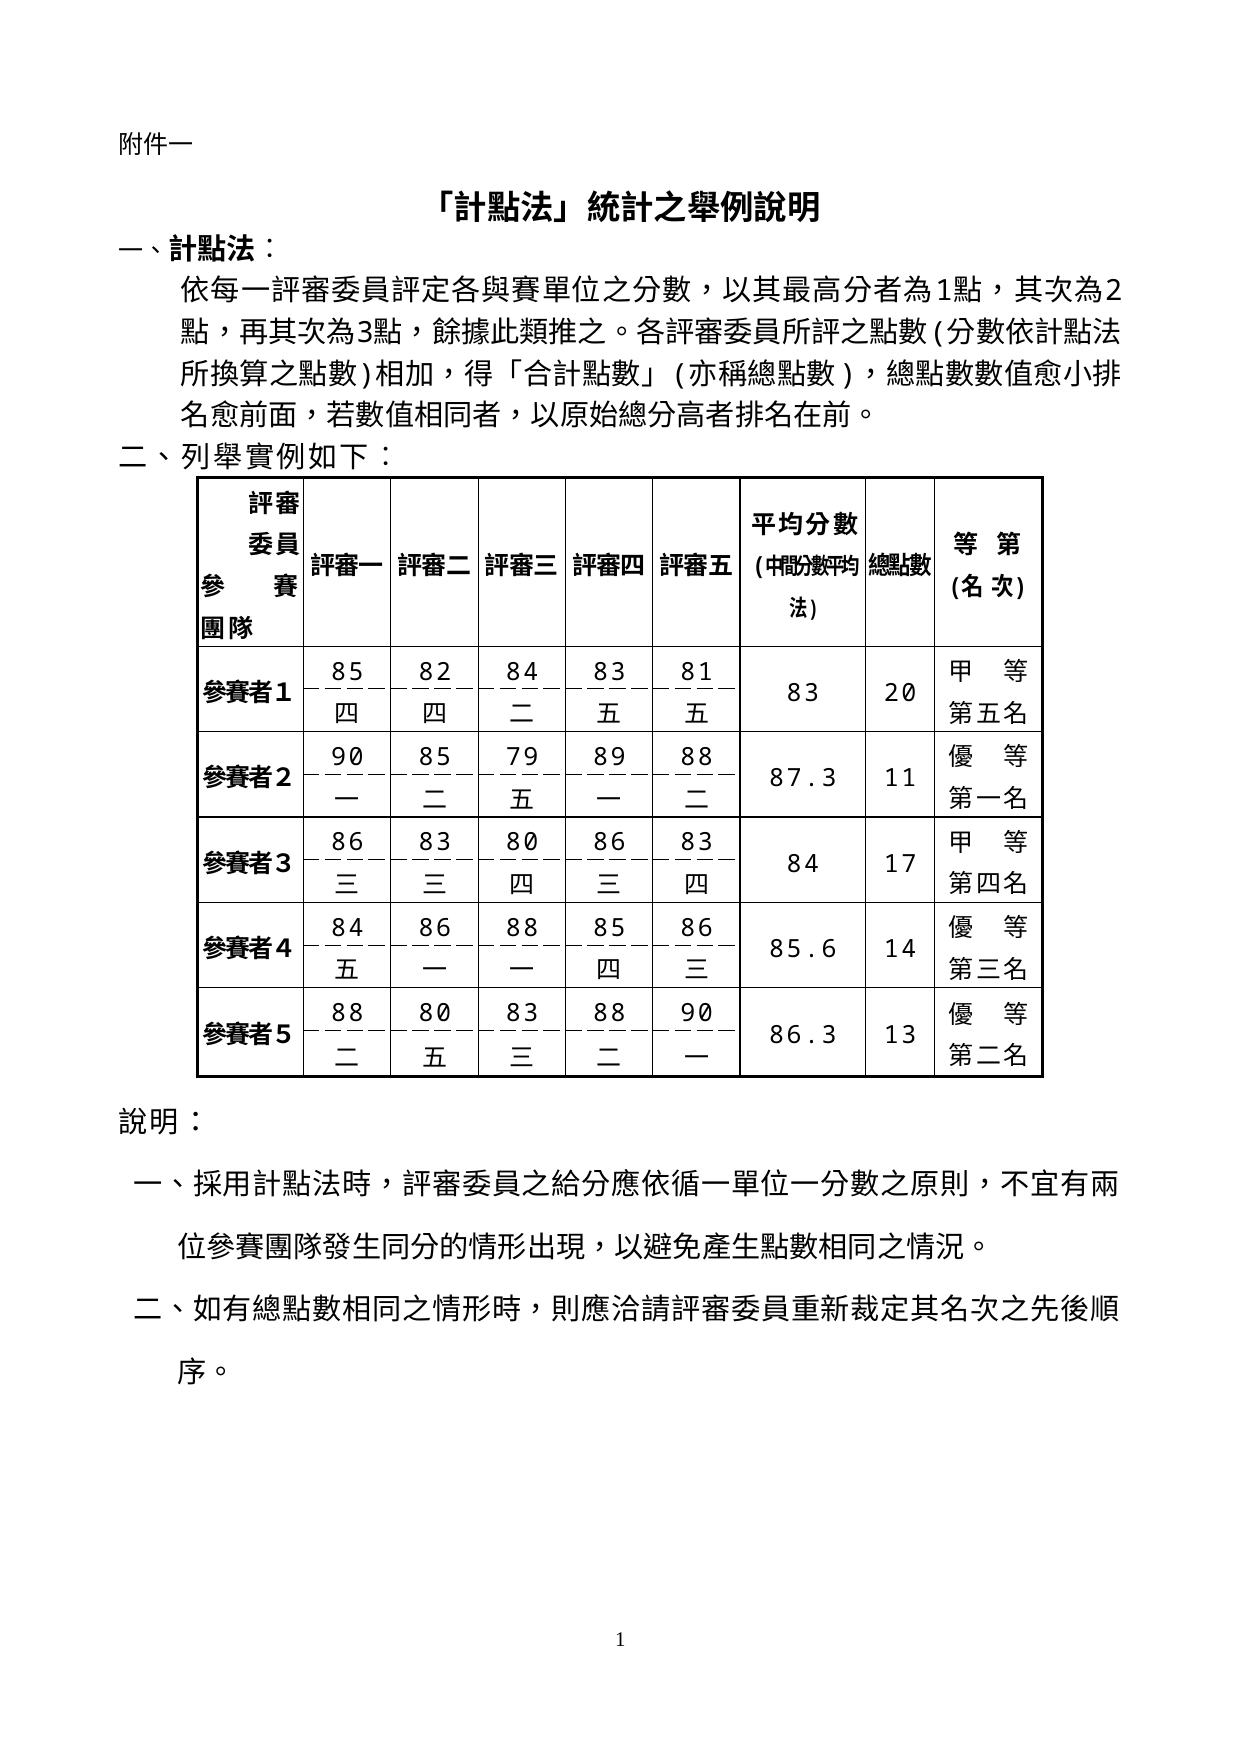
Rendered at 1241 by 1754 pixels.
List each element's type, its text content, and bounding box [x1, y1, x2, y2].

table_cell 三 [566, 859, 652, 902]
table_cell 二 [391, 774, 478, 816]
table_cell 88 [479, 903, 565, 944]
table_cell 90 [653, 988, 739, 1030]
table_cell 86 [304, 818, 390, 859]
table_cell 參賽者４ [199, 903, 303, 987]
text 二、列舉實例如下︰ [118, 434, 1122, 476]
table_cell 四 [653, 859, 739, 902]
table_cell 83 [653, 818, 739, 859]
table_cell 86 [653, 903, 739, 944]
text 附件一 [118, 101, 1122, 163]
table_cell 14 [866, 903, 934, 987]
table_cell 參賽者５ [199, 988, 303, 1075]
table_cell 二 [653, 774, 739, 816]
table_cell 三 [391, 859, 478, 902]
table_cell 84 [479, 647, 565, 688]
table_cell 85.6 [741, 903, 865, 987]
table_cell 一 [479, 945, 565, 987]
table_cell 79 [479, 732, 565, 774]
table_cell 四 [304, 688, 390, 731]
table_cell 84 [304, 903, 390, 944]
table_cell 一 [653, 1030, 739, 1075]
table_cell 甲 等第五名 [935, 647, 1041, 731]
table_cell 85 [391, 732, 478, 774]
table_cell 二 [566, 1030, 652, 1075]
text 依每一評審委員評定各與賽單位之分數，以其最高分者為1點，其次為2點，再其次為3點，餘據此類推之。各評審委員所評之點數(分數依計點法所換算之點數)相加，得「合計點數」(亦稱總點數)，總點數數值愈小排名愈前面，若數值相同者，以原始總分高者排名在前。 [181, 267, 1122, 434]
table_cell 11 [866, 732, 934, 816]
table_cell 83 [479, 988, 565, 1030]
table_cell 四 [566, 945, 652, 987]
text 一、計點法︰ [118, 226, 1122, 267]
table_header 評審一 [304, 479, 390, 646]
table_cell 五 [566, 688, 652, 731]
table_cell 88 [304, 988, 390, 1030]
table_header 平均分數 (中間分數平均法) [741, 479, 865, 646]
table_cell 87.3 [741, 732, 865, 816]
text 二、如有總點數相同之情形時，則應洽請評審委員重新裁定其名次之先後順序。 [133, 1265, 1122, 1390]
text 一、採用計點法時，評審委員之給分應依循一單位一分數之原則，不宜有兩位參賽團隊發生同分的情形出現，以避免產生點數相同之情況。 [133, 1140, 1122, 1265]
table_cell 83 [391, 818, 478, 859]
table_cell 二 [304, 1030, 390, 1075]
table_cell 90 [304, 732, 390, 774]
table_cell 五 [304, 945, 390, 987]
table_cell 四 [391, 688, 478, 731]
table_header 等 第 (名 次) [935, 479, 1041, 646]
table_header 評審二 [391, 479, 478, 646]
table_cell 二 [479, 688, 565, 731]
table_cell 四 [479, 859, 565, 902]
table_cell 優 等第二名 [935, 988, 1041, 1075]
table_header 評審 委員 參賽 團隊 [199, 479, 303, 646]
table_cell 80 [391, 988, 478, 1030]
table_header 總點數 [866, 479, 934, 646]
table_cell 84 [741, 818, 865, 902]
table_cell 三 [653, 945, 739, 987]
table_cell 86.3 [741, 988, 865, 1075]
table_cell 五 [479, 774, 565, 816]
table_cell 86 [566, 818, 652, 859]
table_cell 88 [566, 988, 652, 1030]
table_cell 89 [566, 732, 652, 774]
table_cell 一 [391, 945, 478, 987]
text 說明： [118, 1078, 1122, 1140]
table_header 評審四 [566, 479, 652, 646]
table_cell 86 [391, 903, 478, 944]
table_cell 85 [304, 647, 390, 688]
table_cell 82 [391, 647, 478, 688]
table_cell 五 [653, 688, 739, 731]
table_cell 17 [866, 818, 934, 902]
table_cell 20 [866, 647, 934, 731]
table_cell 三 [479, 1030, 565, 1075]
table_cell 83 [741, 647, 865, 731]
table_cell 83 [566, 647, 652, 688]
table_cell 優 等第三名 [935, 903, 1041, 987]
table_header 評審五 [653, 479, 739, 646]
table_cell 參賽者２ [199, 732, 303, 816]
table_cell 優 等第一名 [935, 732, 1041, 816]
table_cell 五 [391, 1030, 478, 1075]
table_cell 參賽者３ [199, 818, 303, 902]
table_cell 參賽者１ [199, 647, 303, 731]
text 「計點法」統計之舉例說明 [118, 163, 1122, 226]
table_header 評審三 [479, 479, 565, 646]
table_cell 三 [304, 859, 390, 902]
table_cell 一 [304, 774, 390, 816]
table_cell 甲 等第四名 [935, 818, 1041, 902]
table_cell 13 [866, 988, 934, 1075]
table_cell 80 [479, 818, 565, 859]
table_cell 81 [653, 647, 739, 688]
table_cell 一 [566, 774, 652, 816]
table_cell 88 [653, 732, 739, 774]
table_cell 85 [566, 903, 652, 944]
